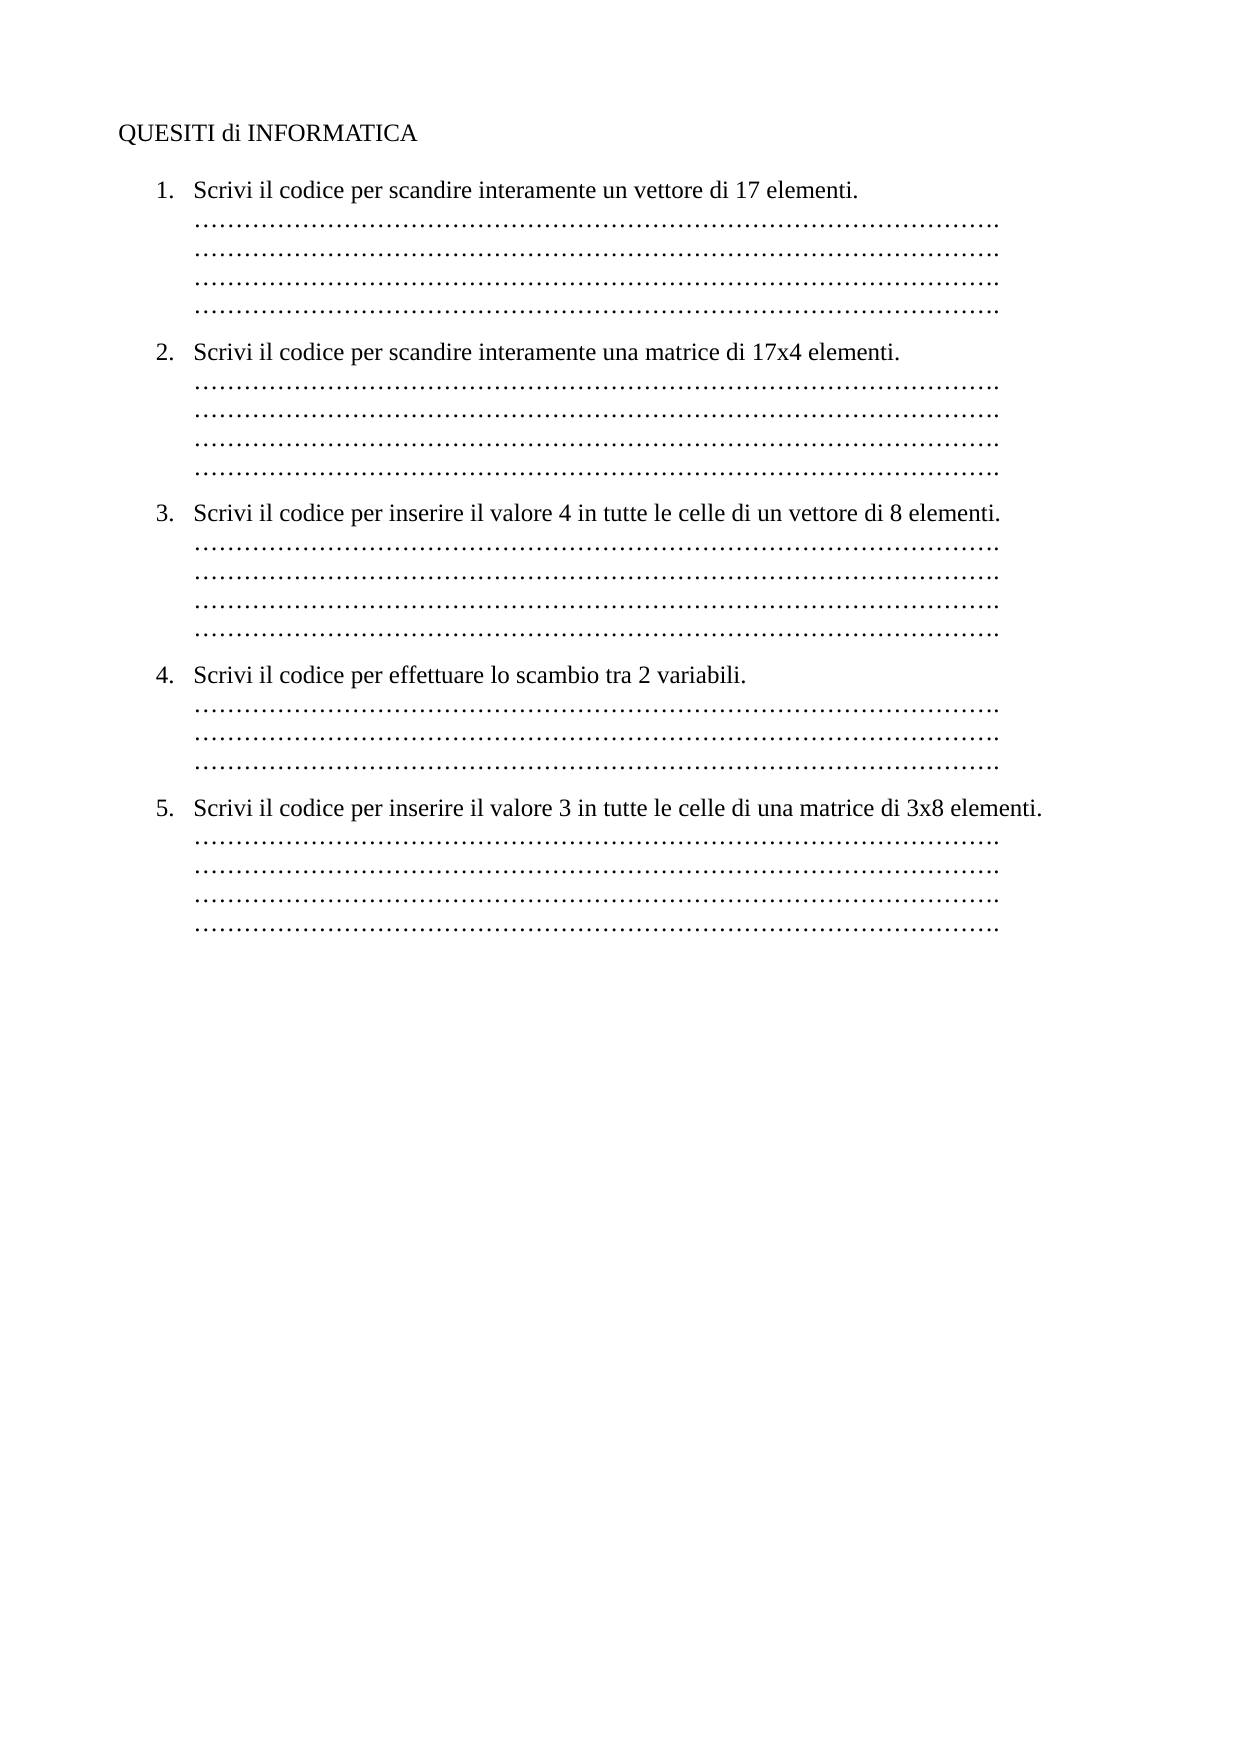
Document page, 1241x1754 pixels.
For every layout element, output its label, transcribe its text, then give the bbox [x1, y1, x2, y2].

list Scrivi il codice per scandire interamente una matrice di 17x4 elementi. ……………………………………………………………………………………. ……………………………………………………………………………………. ……………………………………………………………………………………. ……………………………………………………………………………………. [156, 337, 1122, 481]
list Scrivi il codice per inserire il valore 3 in tutte le celle di una matrice di 3x8 elementi. ……………………………………………………………………………………. ……………………………………………………………………………………. ……………………………………………………………………………………. ……………………………………………………………………………………. [156, 793, 1122, 936]
list Scrivi il codice per scandire interamente un vettore di 17 elementi. ……………………………………………………………………………………. ……………………………………………………………………………………. ……………………………………………………………………………………. ……………………………………………………………………………………. [156, 176, 1122, 319]
list Scrivi il codice per effettuare lo scambio tra 2 variabili. ……………………………………………………………………………………. ……………………………………………………………………………………. ……………………………………………………………………………………. [156, 660, 1122, 775]
list Scrivi il codice per inserire il valore 4 in tutte le celle di un vettore di 8 elementi. ……………………………………………………………………………………. ……………………………………………………………………………………. ……………………………………………………………………………………. ……………………………………………………………………………………. [156, 498, 1122, 642]
text QUESITI di INFORMATICA [118, 118, 1122, 147]
